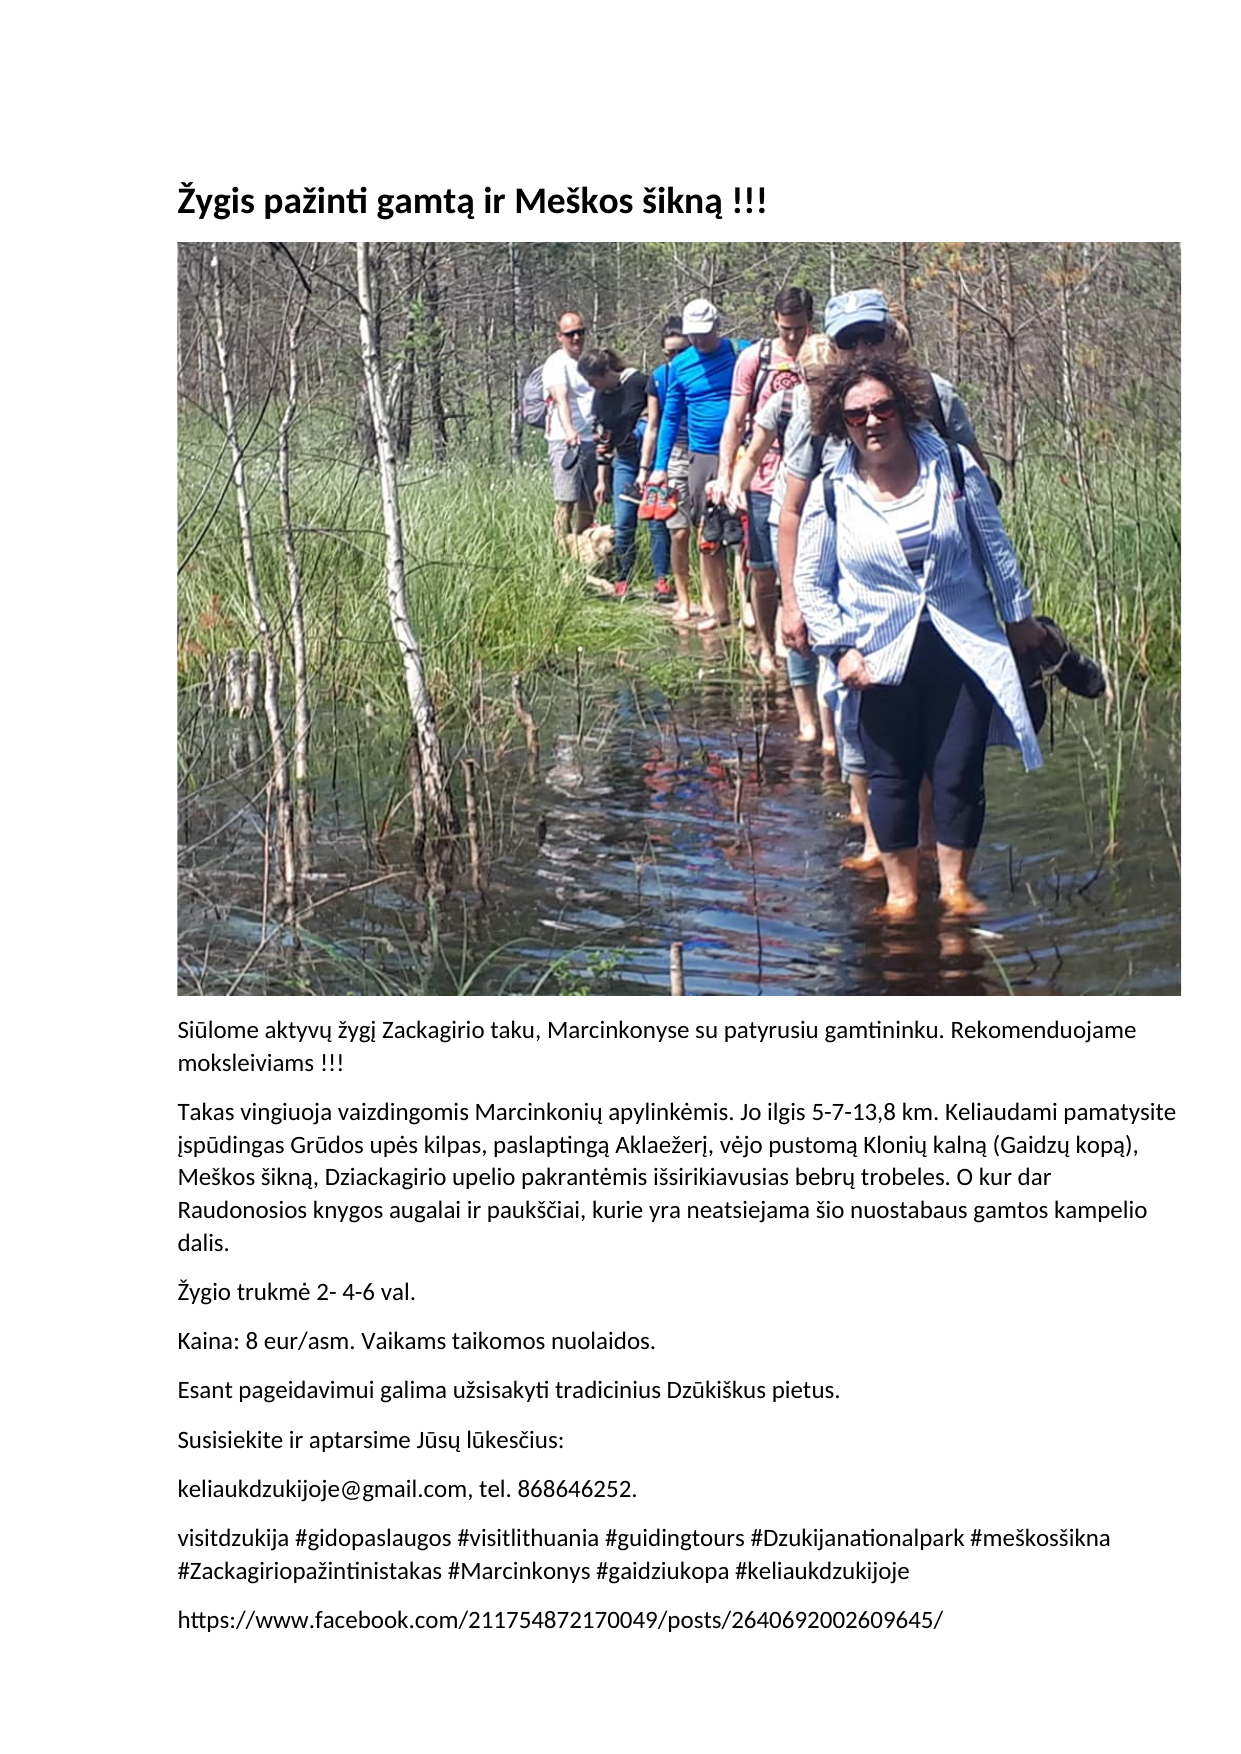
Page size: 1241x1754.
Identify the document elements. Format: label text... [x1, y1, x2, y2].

text Siūlome aktyvų žygį Zackagirio taku, Marcinkonyse su patyrusiu gamtininku. Rekomenduojame moksleiviams !!! [177, 1014, 1181, 1077]
text keliaukdzukijoje@gmail.com, tel. 868646252. [177, 1473, 1181, 1503]
text visitdzukija #gidopaslaugos #visitlithuania #guidingtours #Dzukijanationalpark #meškosšikna #Zackagiriopažintinistakas #Marcinkonys #gaidziukopa #keliaukdzukijoje [177, 1522, 1181, 1585]
text Žygis pažinti gamtą ir Meškos šikną !!! [177, 177, 1181, 223]
text https://www.facebook.com/211754872170049/posts/2640692002609645/ [177, 1604, 1181, 1635]
text Žygio trukmė 2- 4-6 val. [177, 1276, 1181, 1306]
text Susisiekite ir aptarsime Jūsų lūkesčius: [177, 1424, 1181, 1454]
text Esant pageidavimui galima užsisakyti tradicinius Dzūkiškus pietus. [177, 1374, 1181, 1405]
text Takas vingiuoja vaizdingomis Marcinkonių apylinkėmis. Jo ilgis 5-7-13,8 km. Keliaudami pamatysite įspūdingas Grūdos upės kilpas, paslaptingą Aklaežerį, vėjo pustomą Klonių kalną (Gaidzų kopą), Meškos šikną, Dziackagirio upelio pakrantėmis išsirikiavusias bebrų trobeles. O kur dar Raudonosios knygos augalai ir paukščiai, kurie yra neatsiejama šio nuostabaus gamtos kampelio dalis. [177, 1096, 1181, 1257]
text Kaina: 8 eur/asm. Vaikams taikomos nuolaidos. [177, 1325, 1181, 1356]
